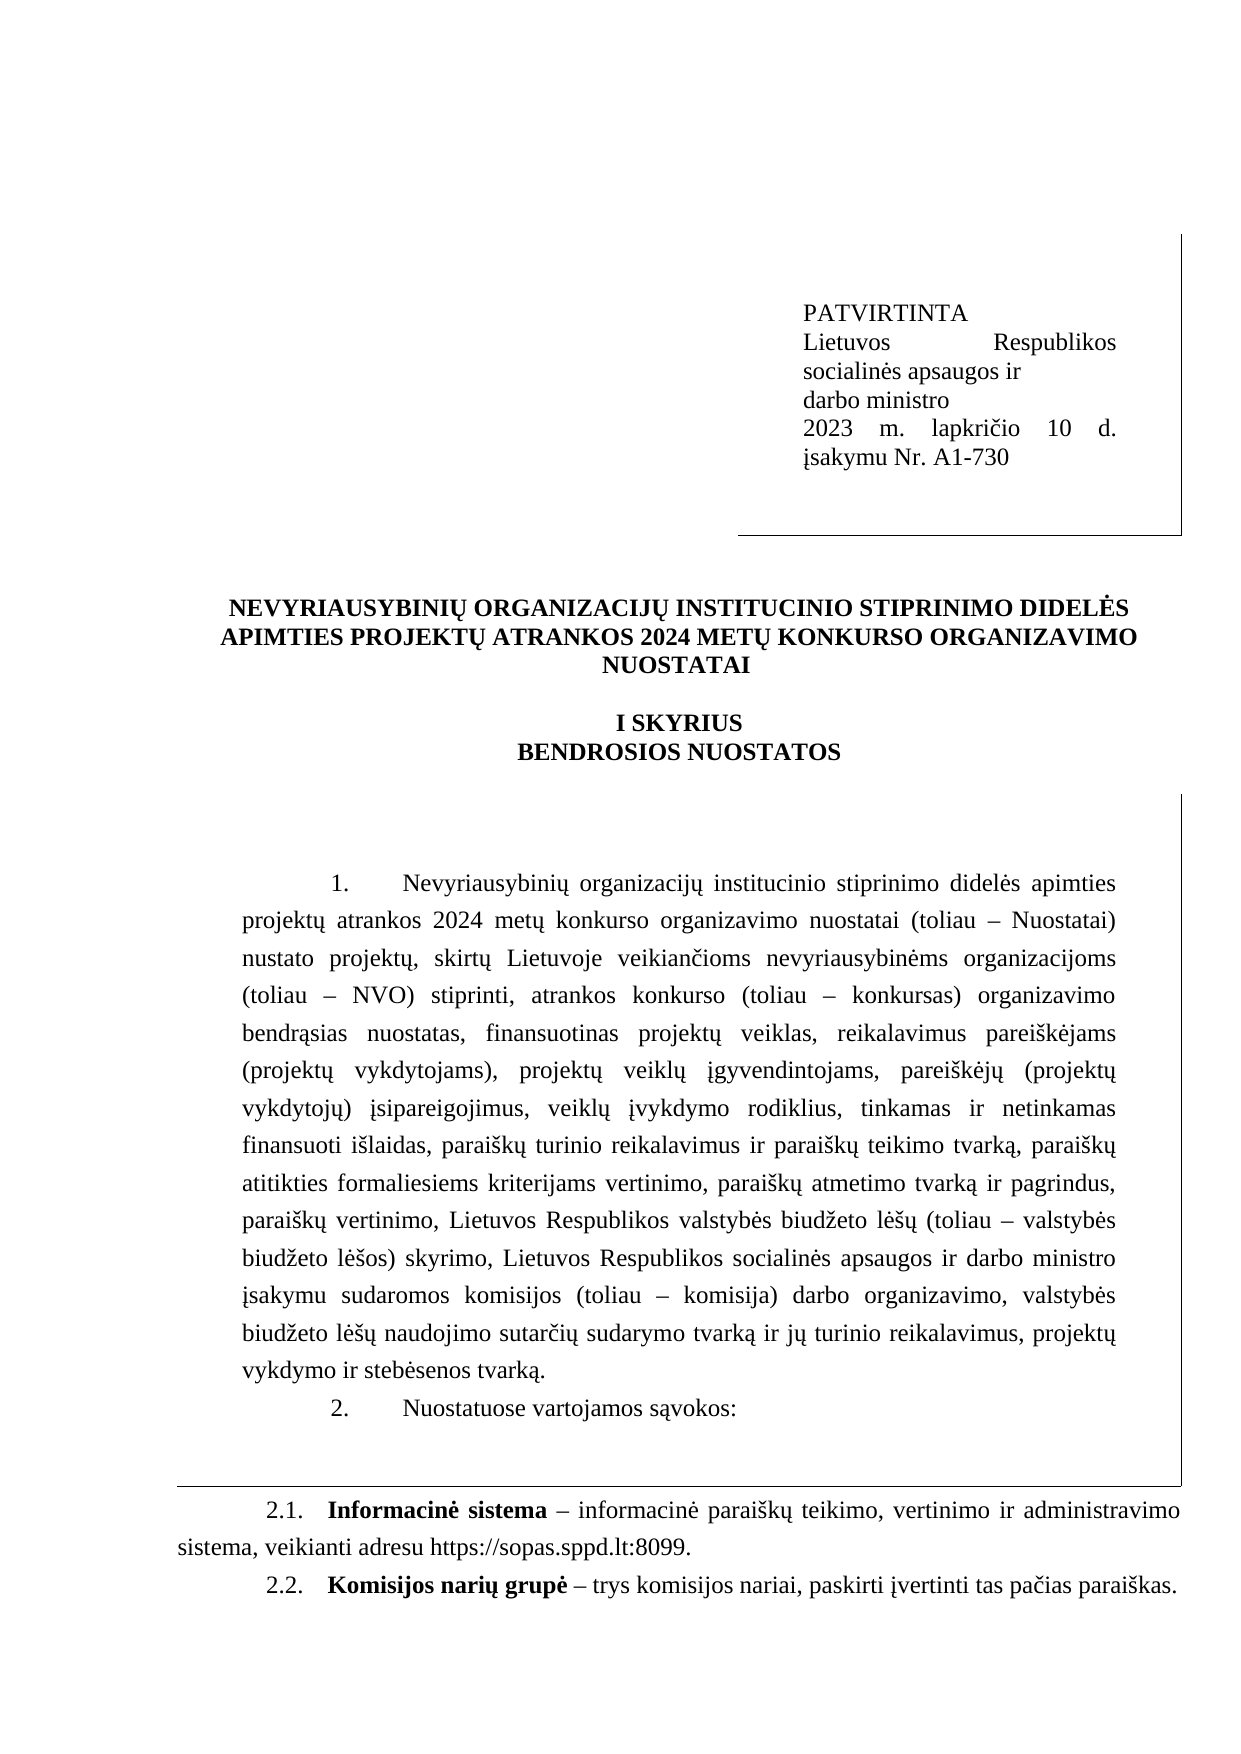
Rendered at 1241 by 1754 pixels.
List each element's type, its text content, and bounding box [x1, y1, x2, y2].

text 1. Nevyriausybinių organizacijų institucinio stiprinimo didelės apimties projektų atrankos 2024 metų konkurso organizavimo nuostatai (toliau – Nuostatai) nustato projektų, skirtų Lietuvoje veikiančioms nevyriausybinėms organizacijoms (toliau – NVO) stiprinti, atrankos konkurso (toliau – konkursas) organizavimo bendrąsias nuostatas, finansuotinas projektų veiklas, reikalavimus pareiškėjams (projektų vykdytojams), projektų veiklų įgyvendintojams, pareiškėjų (projektų vykdytojų) įsipareigojimus, veiklų įvykdymo rodiklius, tinkamas ir netinkamas finansuoti išlaidas, paraiškų turinio reikalavimus ir paraiškų teikimo tvarką, paraiškų atitikties formaliesiems kriterijams vertinimo, paraiškų atmetimo tvarką ir pagrindus, paraiškų vertinimo, Lietuvos Respublikos valstybės biudžeto lėšų (toliau – valstybės biudžeto lėšos) skyrimo, Lietuvos Respublikos socialinės apsaugos ir darbo ministro įsakymu sudaromos komisijos (toliau – komisija) darbo organizavimo, valstybės biudžeto lėšų naudojimo sutarčių sudarymo tvarką ir jų turinio reikalavimus, projektų vykdymo ir stebėsenos tvarką. [177, 794, 1181, 1384]
text 2023 m. lapkričio 10 d. įsakymu Nr. A1-730 [738, 413, 1181, 535]
text BENDROSIOS NUOSTATOS [177, 737, 1181, 766]
text 2. Nuostatuose vartojamos sąvokos: [177, 1384, 1181, 1486]
text NEVYRIAUSYBINIŲ ORGANIZACIJŲ INSTITUCINIO STIPRINIMO DIDELĖS APIMTIES PROJEKTŲ ATRANKOS 2024 METŲ KONKURSO ORGANIZAVIMO NUOSTATAI [177, 593, 1181, 679]
text Lietuvos Respublikos socialinės apsaugos ir [738, 327, 1181, 385]
text 2.1. Informacinė sistema – informacinė paraiškų teikimo, vertinimo ir administravimo sistema, veikianti adresu https://sopas.sppd.lt:8099. [177, 1486, 1181, 1561]
text 2.2. Komisijos narių grupė – trys komisijos nariai, paskirti įvertinti tas pačias paraiškas. [177, 1561, 1181, 1598]
text darbo ministro [738, 385, 1181, 413]
text PATVIRTINTA [738, 234, 1181, 327]
text I SKYRIUS [177, 708, 1181, 737]
